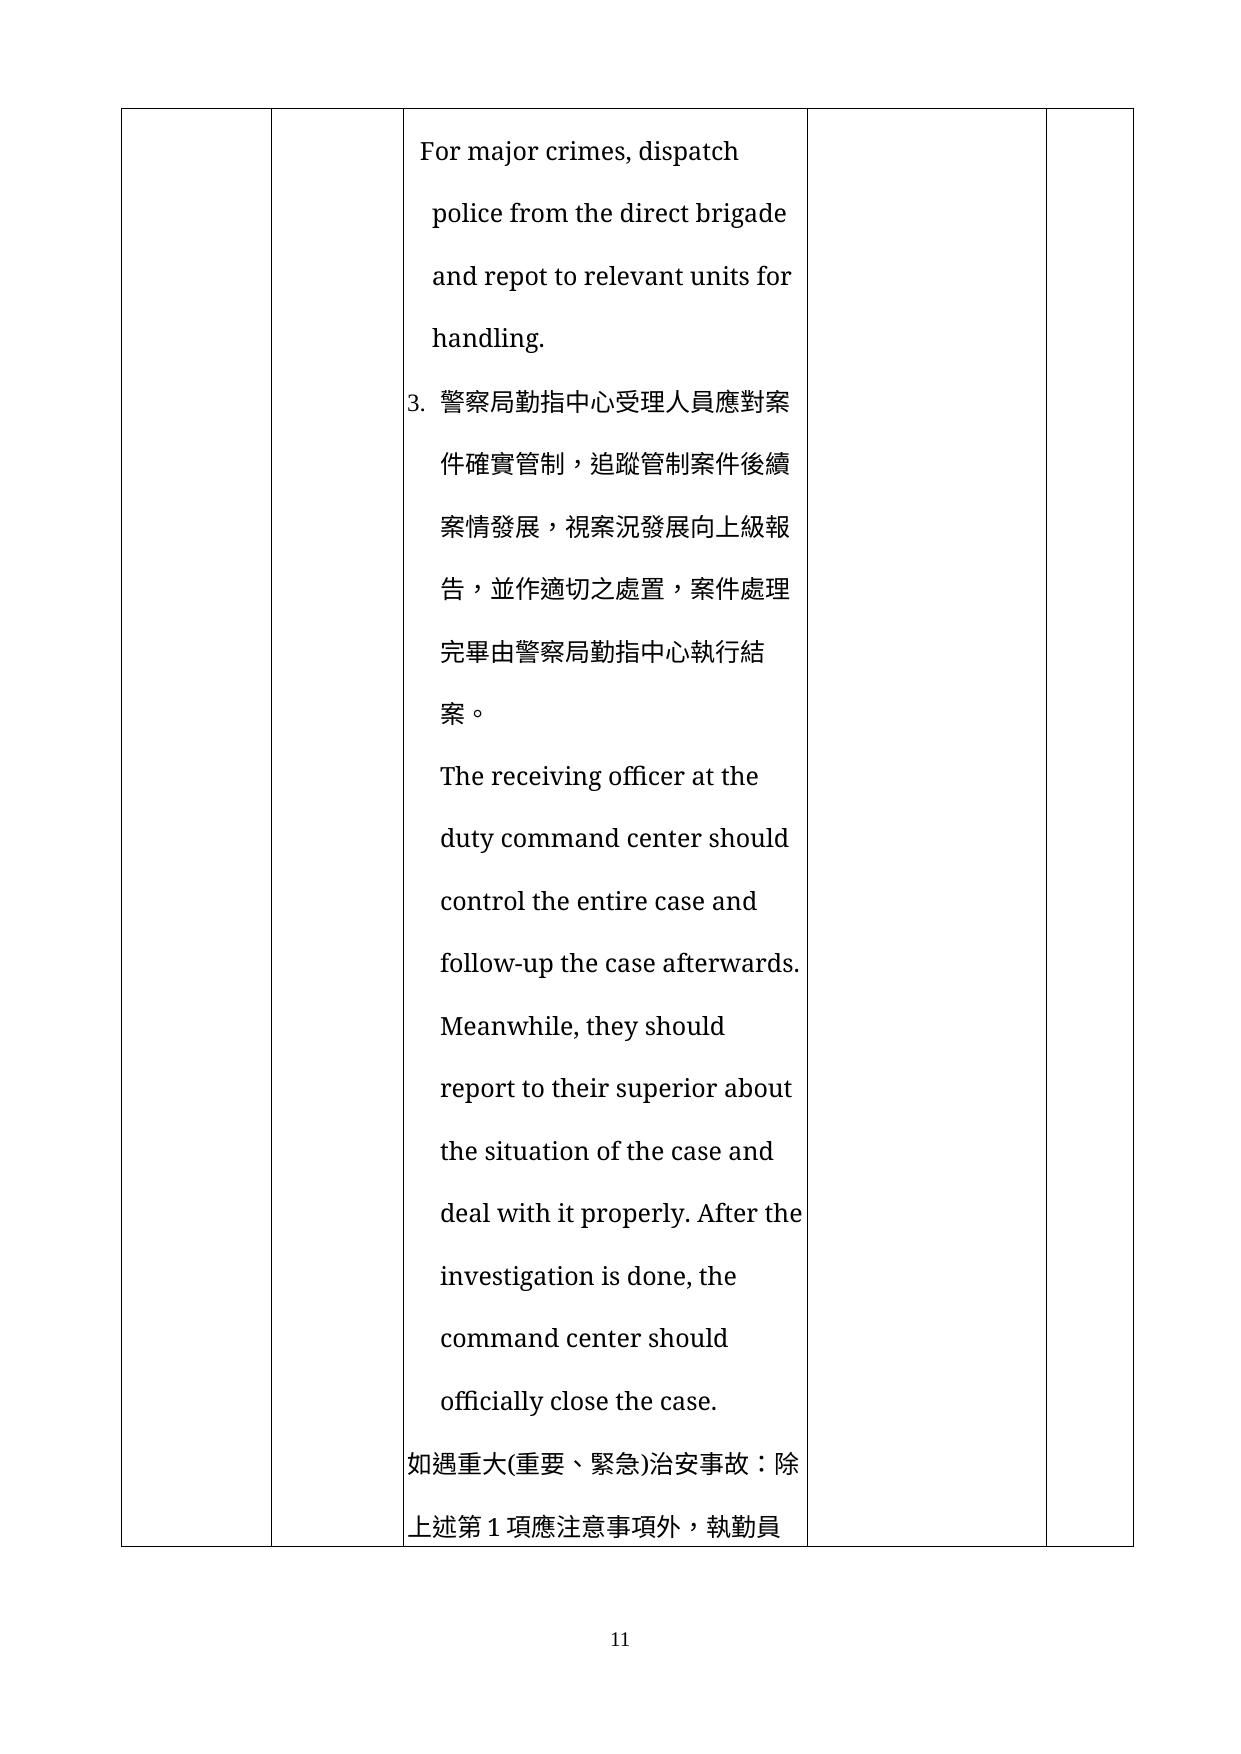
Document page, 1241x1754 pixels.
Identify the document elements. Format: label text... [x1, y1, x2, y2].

table_cell [272, 109, 403, 1546]
table_cell For major crimes, dispatch police from the direct brigade and repot to relevant units for handling. 警察局勤指中心受理人員應對案件確實管制，追蹤管制案件後續案情發展，視案況發展向上級報告，並作適切之處置，案件處理完畢由警察局勤指中心執行結案。 The receiving officer at the duty command center should control the entire case and follow-up the case afterwards. Meanwhile, they should report to their superior about the situation of the case and deal with it properly. After the investigation is done, the command center should officially close the case. 如遇重大(重要、緊急)治安事故：除上述第1項應注意事項外，執勤員 [404, 109, 807, 1546]
table_cell [1047, 109, 1133, 1546]
table_cell 報案人身分證 Personal I. D. card of the reporter. 遭強盜、搶奪物品明細、手機序號 Specification of the stolen, robbed articles, and serial number(s) of cell phone(s) [808, 109, 1046, 1546]
table_cell [122, 109, 271, 1546]
